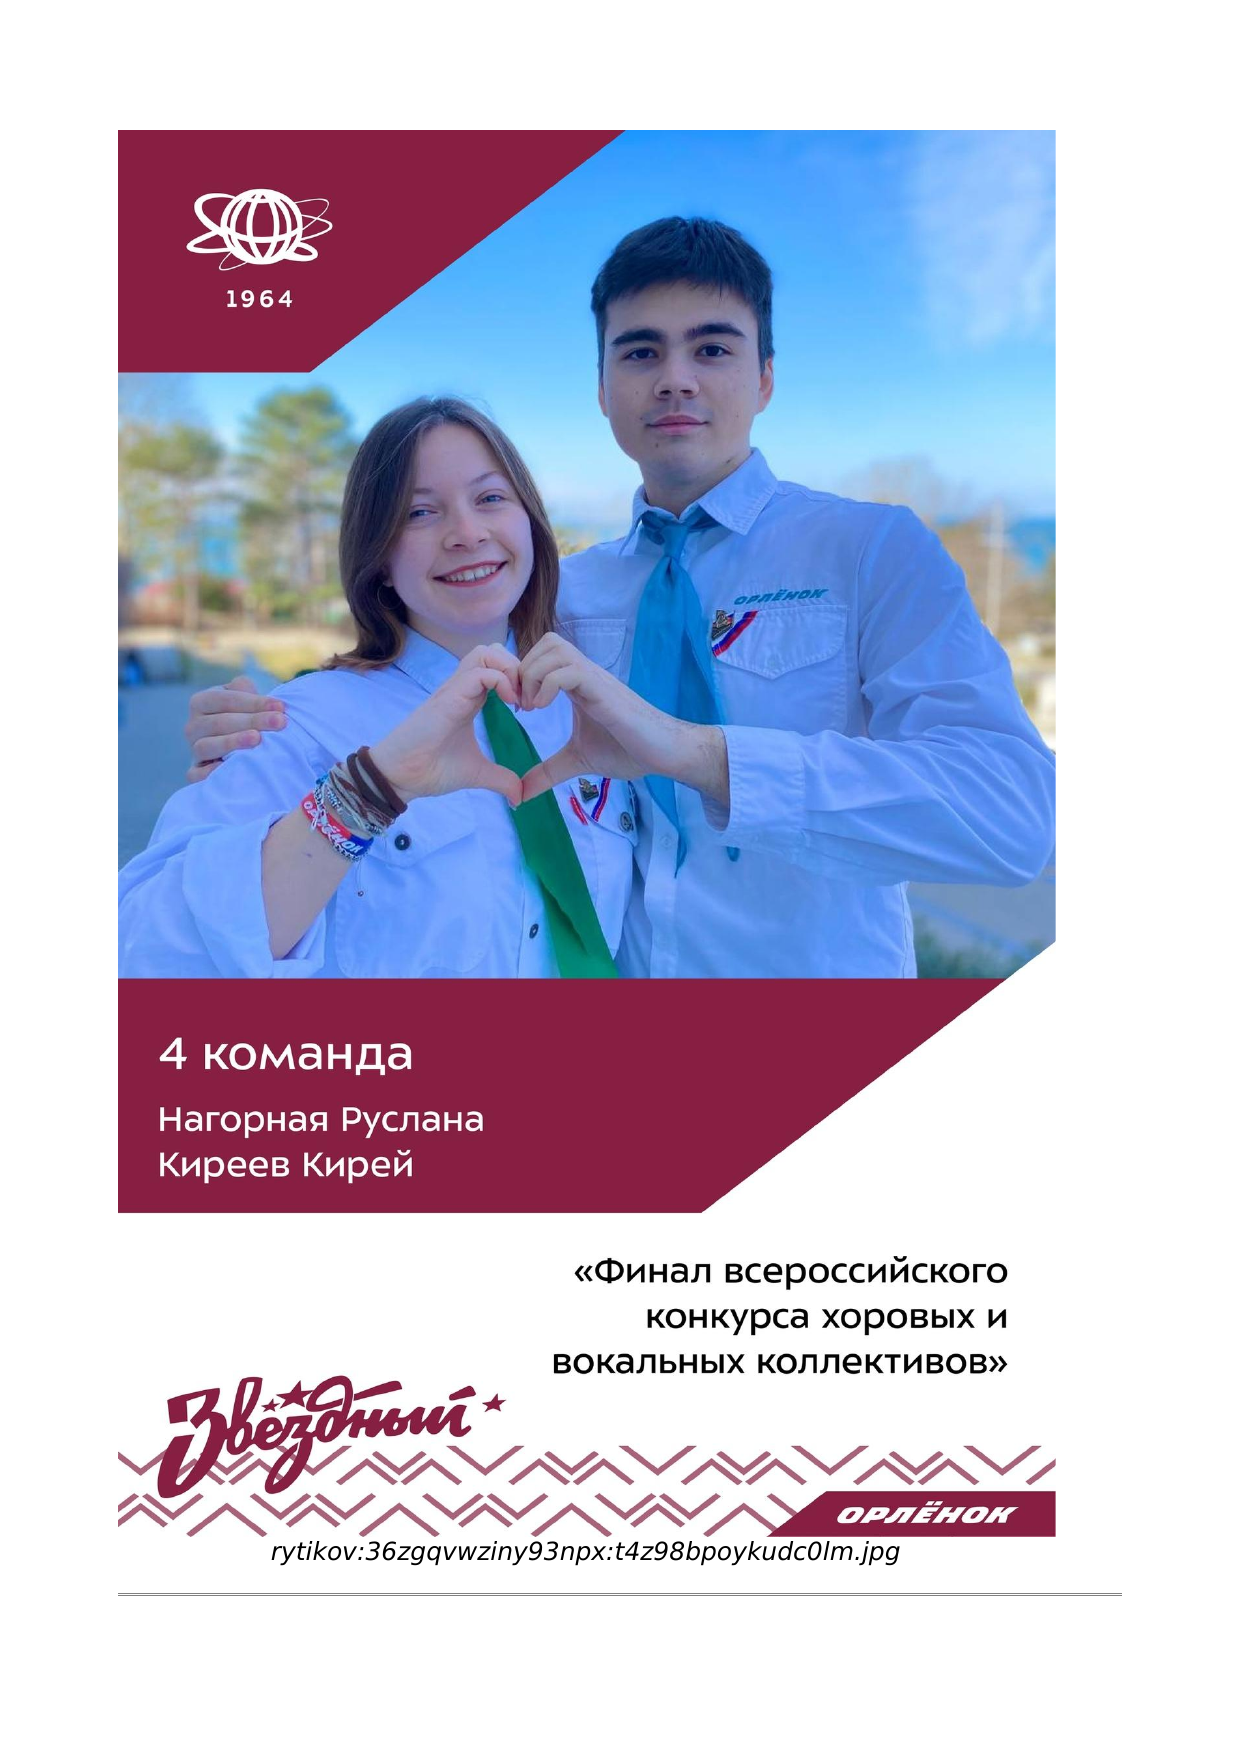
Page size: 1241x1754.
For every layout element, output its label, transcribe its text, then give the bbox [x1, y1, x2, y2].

picture [118, 130, 1056, 1537]
text rytikov:36zgqvwziny93npx:t4z98bpoykudc0lm.jpg [118, 1537, 1056, 1566]
